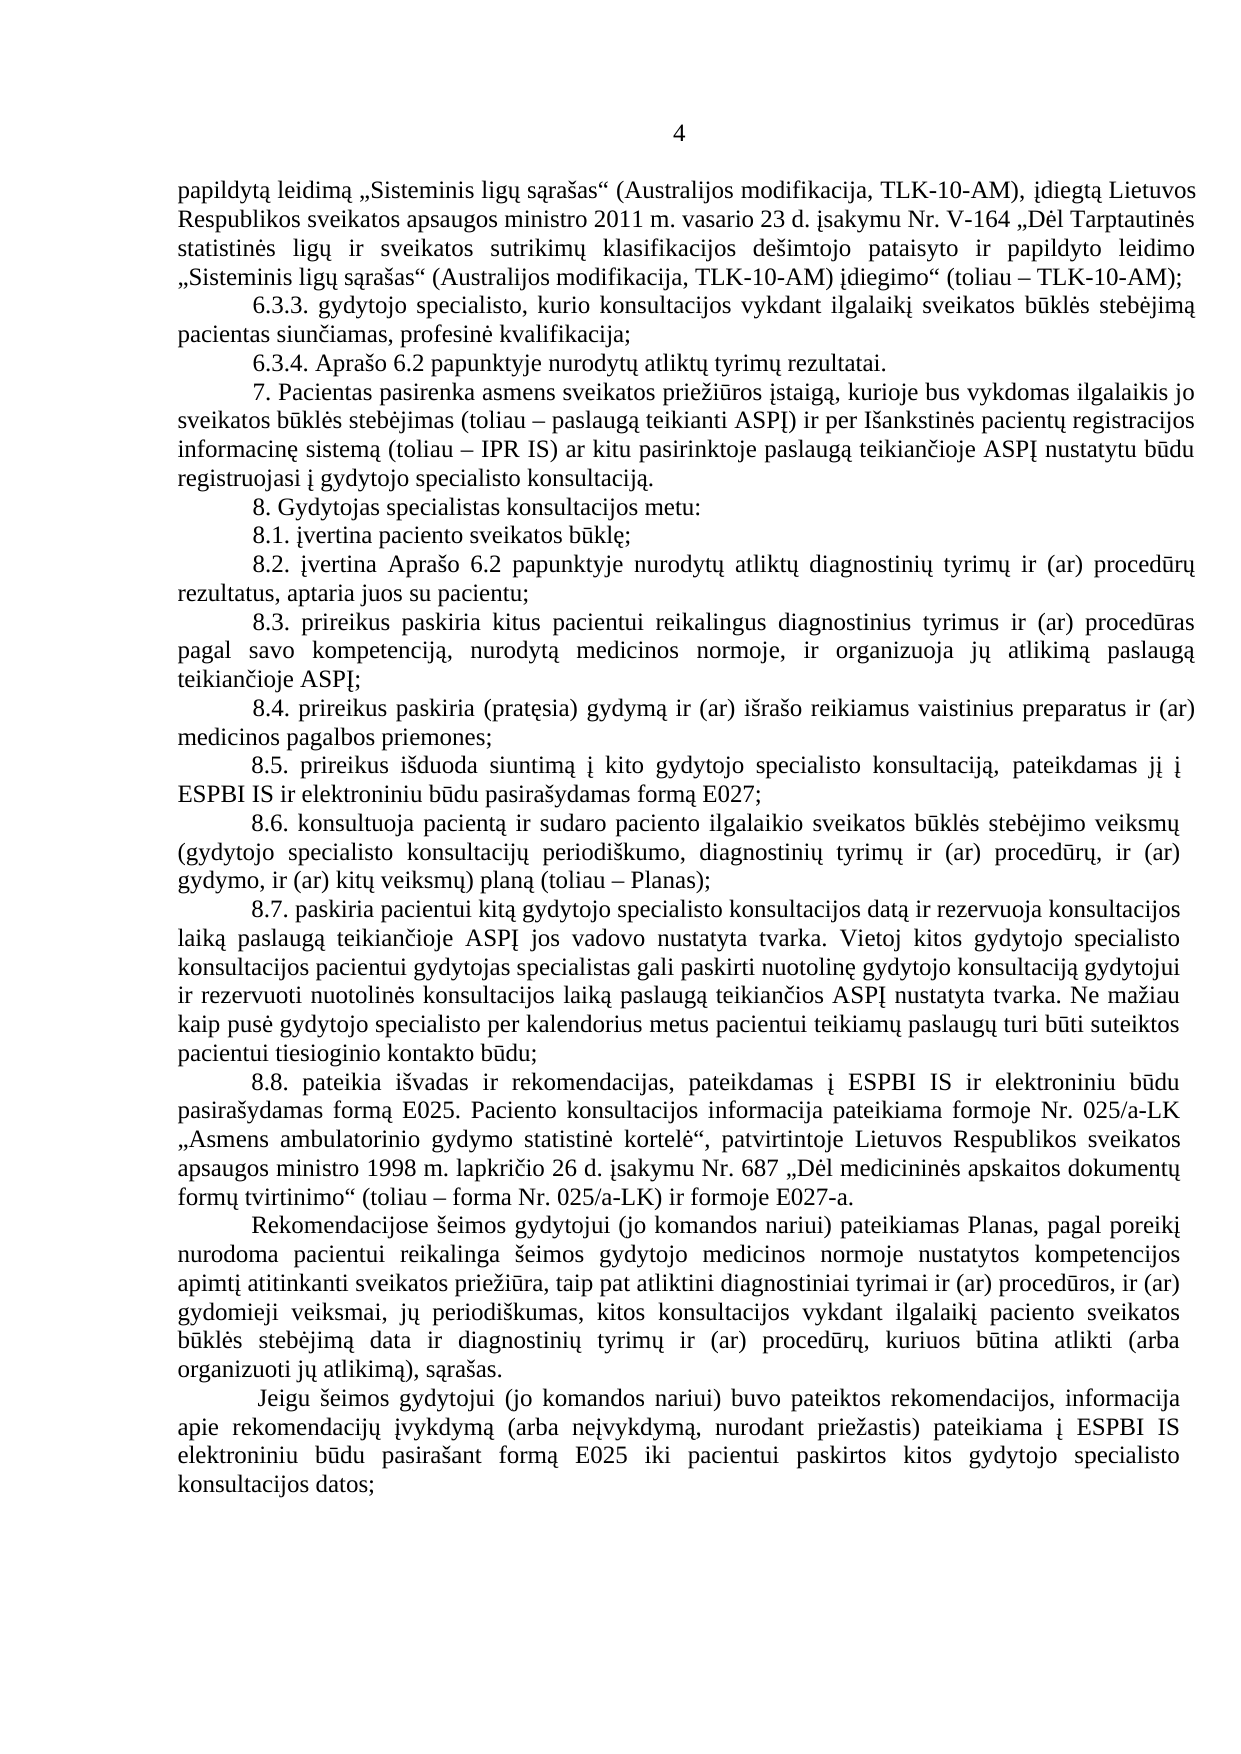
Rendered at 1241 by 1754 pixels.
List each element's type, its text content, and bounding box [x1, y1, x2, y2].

text 8.6. konsultuoja pacientą ir sudaro paciento ilgalaikio sveikatos būklės stebėjimo veiksmų (gydytojo specialisto konsultacijų periodiškumo, diagnostinių tyrimų ir (ar) procedūrų, ir (ar) gydymo, ir (ar) kitų veiksmų) planą (toliau – Planas); [177, 808, 1181, 894]
text 6.3.4. Aprašo 6.2 papunktyje nurodytų atliktų tyrimų rezultatai. [177, 348, 1196, 377]
text 8.5. prireikus išduoda siuntimą į kito gydytojo specialisto konsultaciją, pateikdamas jį į ESPBI IS ir elektroniniu būdu pasirašydamas formą E027; [177, 751, 1181, 808]
text 6.3.3. gydytojo specialisto, kurio konsultacijos vykdant ilgalaikį sveikatos būklės stebėjimą pacientas siunčiamas, profesinė kvalifikacija; [177, 291, 1196, 348]
text 8.1. įvertina paciento sveikatos būklę; [177, 521, 1196, 549]
text 8.2. įvertina Aprašo 6.2 papunktyje nurodytų atliktų diagnostinių tyrimų ir (ar) procedūrų rezultatus, aptaria juos su pacientu; [177, 549, 1196, 607]
text 8.7. paskiria pacientui kitą gydytojo specialisto konsultacijos datą ir rezervuoja konsultacijos laiką paslaugą teikiančioje ASPĮ jos vadovo nustatyta tvarka. Vietoj kitos gydytojo specialisto konsultacijos pacientui gydytojas specialistas gali paskirti nuotolinę gydytojo konsultaciją gydytojui ir rezervuoti nuotolinės konsultacijos laiką paslaugą teikiančios ASPĮ nustatyta tvarka. Ne mažiau kaip pusė gydytojo specialisto per kalendorius metus pacientui teikiamų paslaugų turi būti suteiktos pacientui tiesioginio kontakto būdu; [177, 894, 1181, 1067]
text 8.3. prireikus paskiria kitus pacientui reikalingus diagnostinius tyrimus ir (ar) procedūras pagal savo kompetenciją, nurodytą medicinos normoje, ir organizuoja jų atlikimą paslaugą teikiančioje ASPĮ; [177, 607, 1196, 693]
text papildytą leidimą „Sisteminis ligų sąrašas“ (Australijos modifikacija, TLK-10-AM), įdiegtą Lietuvos Respublikos sveikatos apsaugos ministro 2011 m. vasario 23 d. įsakymu Nr. V-164 „Dėl Tarptautinės statistinės ligų ir sveikatos sutrikimų klasifikacijos dešimtojo pataisyto ir papildyto leidimo „Sisteminis ligų sąrašas“ (Australijos modifikacija, TLK-10-AM) įdiegimo“ (toliau – TLK-10-AM); [177, 176, 1196, 291]
text 7. Pacientas pasirenka asmens sveikatos priežiūros įstaigą, kurioje bus vykdomas ilgalaikis jo sveikatos būklės stebėjimas (toliau – paslaugą teikianti ASPĮ) ir per Išankstinės pacientų registracijos informacinę sistemą (toliau – IPR IS) ar kitu pasirinktoje paslaugą teikiančioje ASPĮ nustatytu būdu registruojasi į gydytojo specialisto konsultaciją. [177, 377, 1196, 492]
text 8.4. prireikus paskiria (pratęsia) gydymą ir (ar) išrašo reikiamus vaistinius preparatus ir (ar) medicinos pagalbos priemones; [177, 693, 1196, 751]
text 8. Gydytojas specialistas konsultacijos metu: [177, 492, 1196, 521]
text 8.8. pateikia išvadas ir rekomendacijas, pateikdamas į ESPBI IS ir elektroniniu būdu pasirašydamas formą E025. Paciento konsultacijos informacija pateikiama formoje Nr. 025/a-LK „Asmens ambulatorinio gydymo statistinė kortelė“, patvirtintoje Lietuvos Respublikos sveikatos apsaugos ministro 1998 m. lapkričio 26 d. įsakymu Nr. 687 „Dėl medicininės apskaitos dokumentų formų tvirtinimo“ (toliau – forma Nr. 025/a-LK) ir formoje E027-a. [177, 1067, 1181, 1211]
text Jeigu šeimos gydytojui (jo komandos nariui) buvo pateiktos rekomendacijos, informacija apie rekomendacijų įvykdymą (arba neįvykdymą, nurodant priežastis) pateikiama į ESPBI IS elektroniniu būdu pasirašant formą E025 iki pacientui paskirtos kitos gydytojo specialisto konsultacijos datos; [177, 1383, 1181, 1498]
text Rekomendacijose šeimos gydytojui (jo komandos nariui) pateikiamas Planas, pagal poreikį nurodoma pacientui reikalinga šeimos gydytojo medicinos normoje nustatytos kompetencijos apimtį atitinkanti sveikatos priežiūra, taip pat atliktini diagnostiniai tyrimai ir (ar) procedūros, ir (ar) gydomieji veiksmai, jų periodiškumas, kitos konsultacijos vykdant ilgalaikį paciento sveikatos būklės stebėjimą data ir diagnostinių tyrimų ir (ar) procedūrų, kuriuos būtina atlikti (arba organizuoti jų atlikimą), sąrašas. [177, 1211, 1181, 1383]
